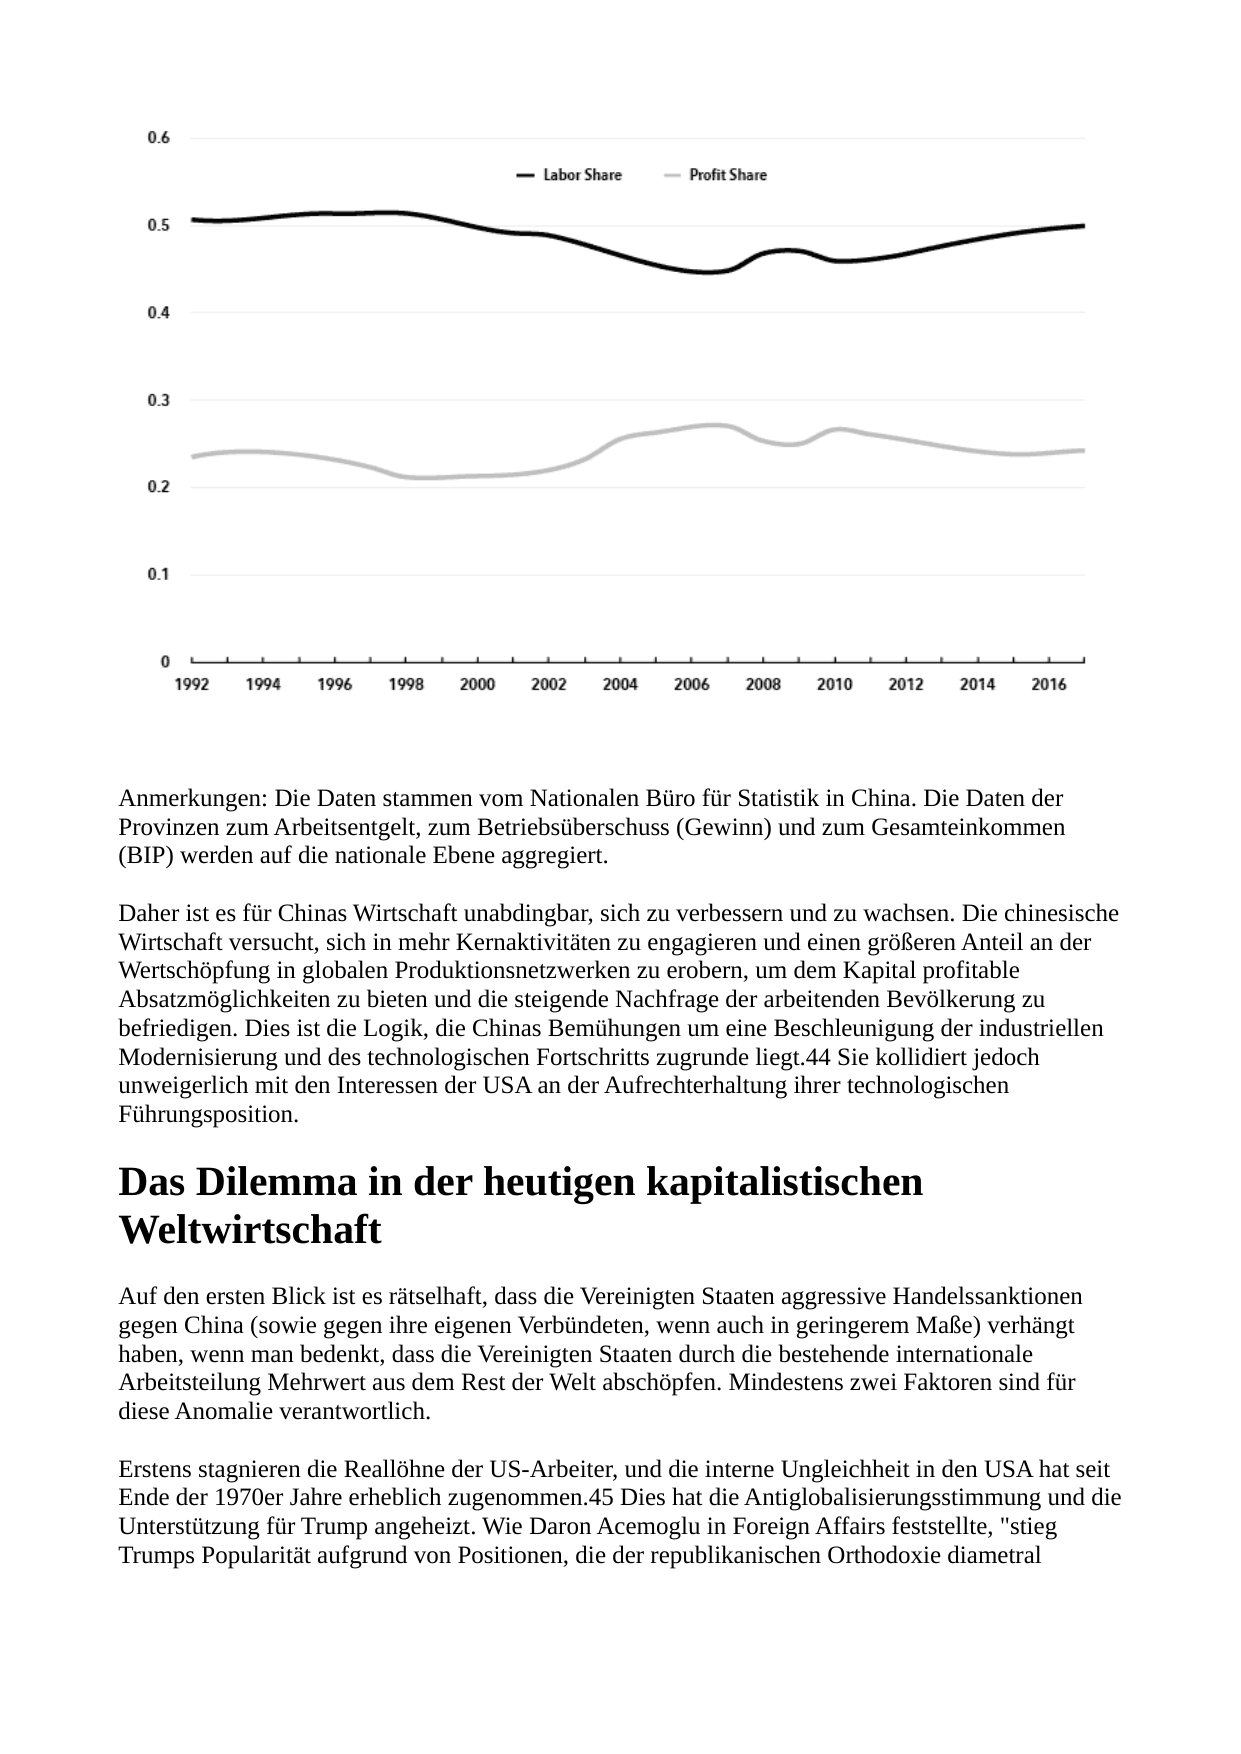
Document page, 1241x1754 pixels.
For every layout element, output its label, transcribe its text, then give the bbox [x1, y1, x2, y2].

text Anmerkungen: Die Daten stammen vom Nationalen Büro für Statistik in China. Die Daten der Provinzen zum Arbeitsentgelt, zum Betriebsüberschuss (Gewinn) und zum Gesamteinkommen (BIP) werden auf die nationale Ebene aggregiert. [118, 783, 1122, 869]
text Auf den ersten Blick ist es rätselhaft, dass die Vereinigten Staaten aggressive Handelssanktionen gegen China (sowie gegen ihre eigenen Verbündeten, wenn auch in geringerem Maße) verhängt haben, wenn man bedenkt, dass die Vereinigten Staaten durch die bestehende internationale Arbeitsteilung Mehrwert aus dem Rest der Welt abschöpfen. Mindestens zwei Faktoren sind für diese Anomalie verantwortlich. [118, 1281, 1122, 1425]
picture [111, 118, 1129, 726]
text Das Dilemma in der heutigen kapitalistischen Weltwirtschaft [118, 1157, 1122, 1252]
text Daher ist es für Chinas Wirtschaft unabdingbar, sich zu verbessern und zu wachsen. Die chinesische Wirtschaft versucht, sich in mehr Kernaktivitäten zu engagieren und einen größeren Anteil an der Wertschöpfung in globalen Produktionsnetzwerken zu erobern, um dem Kapital profitable Absatzmöglichkeiten zu bieten und die steigende Nachfrage der arbeitenden Bevölkerung zu befriedigen. Dies ist die Logik, die Chinas Bemühungen um eine Beschleunigung der industriellen Modernisierung und des technologischen Fortschritts zugrunde liegt.44 Sie kollidiert jedoch unweigerlich mit den Interessen der USA an der Aufrechterhaltung ihrer technologischen Führungsposition. [118, 898, 1122, 1128]
text Erstens stagnieren die Reallöhne der US-Arbeiter, und die interne Ungleichheit in den USA hat seit Ende der 1970er Jahre erheblich zugenommen.45 Dies hat die Antiglobalisierungsstimmung und die Unterstützung für Trump angeheizt. Wie Daron Acemoglu in Foreign Affairs feststellte, "stieg Trumps Popularität aufgrund von Positionen, die der republikanischen Orthodoxie diametral [118, 1454, 1122, 1569]
